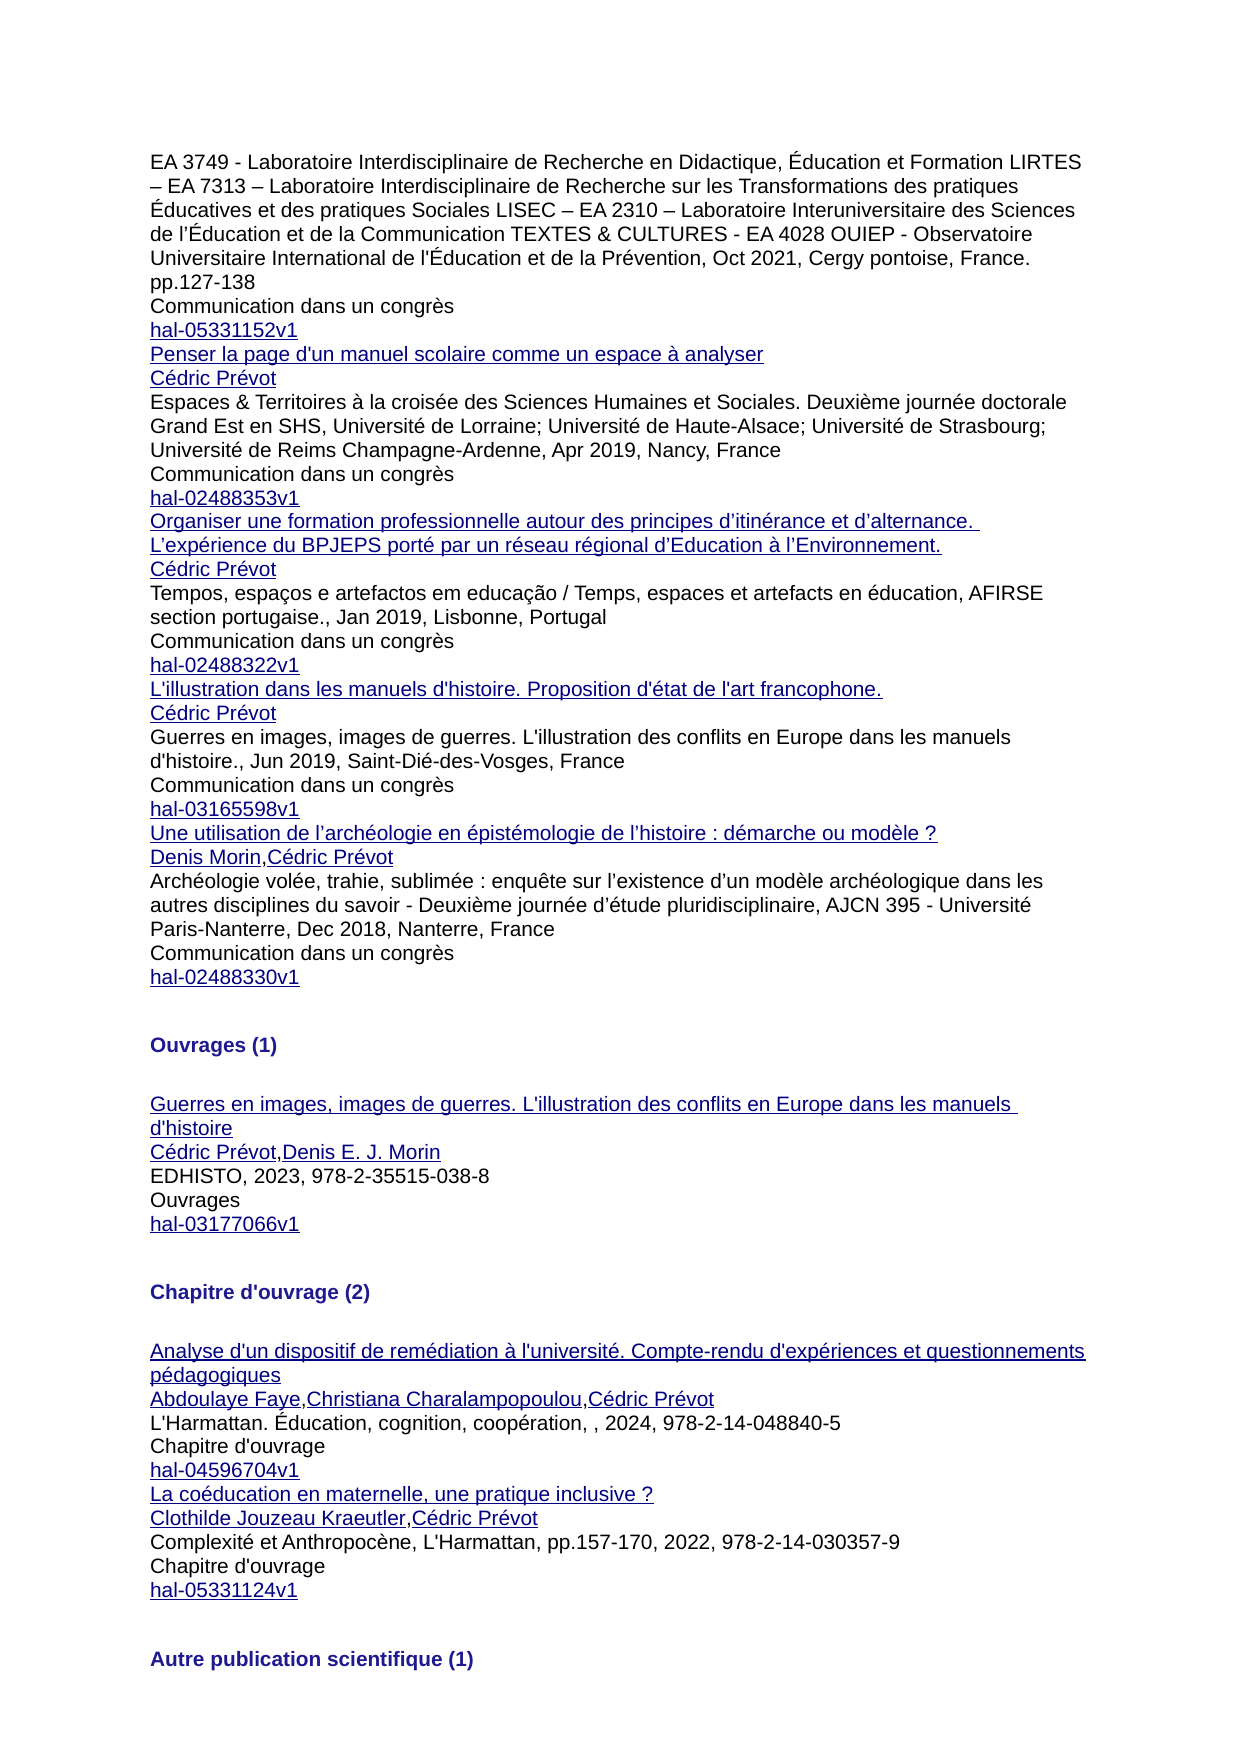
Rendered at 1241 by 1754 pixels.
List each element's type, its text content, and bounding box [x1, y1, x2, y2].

table_cell Penser la page d'un manuel scolaire comme un espace à analyser Cédric Prévot Espaces & Territoires à la croisée des Sciences Humaines et Sociales. Deuxième journée doctorale Grand Est en SHS, Université de Lorraine; Université de Haute-Alsace; Université de Strasbourg; Université de Reims Champagne-Ardenne, Apr 2019, Nancy, France Communication dans un congrès hal-02488353v1 [150, 342, 1090, 509]
subtitle Chapitre d'ouvrage (2) [150, 1280, 1090, 1304]
table_cell La coéducation en maternelle, une pratique inclusive ? Clothilde Jouzeau Kraeutler,Cédric Prévot Complexité et Anthropocène, L'Harmattan, pp.157-170, 2022, 978-2-14-030357-9 Chapitre d'ouvrage hal-05331124v1 [150, 1482, 1090, 1602]
table_header Guerres en images, images de guerres. L'illustration des conflits en Europe dans les manuels d'histoire Cédric Prévot,Denis E. J. Morin EDHISTO, 2023, 978-2-35515-038-8 Ouvrages hal-03177066v1 [150, 1092, 1090, 1235]
table_cell La classe promenade comme vecteur d’apprentissages Clothilde Jouzeau Kraeutler,Catherine Hurtig-Delattre,Cédric Prévot,Golly Patricia "L'école primaire au 21e siècle", CY Advanced Studies AECSE – Association des Enseignants et Chercheurs en Sciences de l’Éducation AIRDF – Association Internationale de Recherche en Didactique du Français ÉMA – EA 4507 – École, Mutations, Apprentissage LDAR – EA 4434 - Laboratoire de Didactique André Revuz PARAGRAPHE – EA 349 AGORA – EA 7392 BONHEURS – EA 7517 - Bien-être, Organisation, Numérique, Habitabilité, Éducation, Universalité, Relations, Savoirs CAREF – EA 4697 - Centre Amiénois de Recherche en Éducation et Formation CIRCEFT – EA 4384 - Centre Interdisciplinaire de Recherche « Culture, Éducation, Formation, Travail » CIREL – EA 4354 - Centre Interuniversitaire de Recherche en Education de Lille CREF – EA 1589 – Centre de Recherches Éducation et Formation ECP – EA 4571 – Éducation Cultures Politiques EDA – EA 4071 – Éducation Discours Apprentissages EFTS – UMR MA 122 - Éducation, Formation, Travail, Savoirs FrED – EA 6311 – Éducation et Diversité en espaces francophones GRHAPES – EA 7287 - Groupe de recherche sur le handicap, l’accessibilité, les pratiques éducatives et scolaires ICARE – EA 7389 - Institut Coopératif Austral de Recherche en Éducation Lab E3D- EA 7441 - Laboratoire Épistémologie et Didactique des Disciplines LACES – EA 7437 – Laboratoire Cultures Éducation Sociétés LIRDEF - EA 3749 - Laboratoire Interdisciplinaire de Recherche en Didactique, Éducation et Formation LIRTES – EA 7313 – Laboratoire Interdisciplinaire de Recherche sur les Transformations des pratiques Éducatives et des pratiques Sociales LISEC – EA 2310 – Laboratoire Interuniversitaire des Sciences de l’Éducation et de la Communication TEXTES & CULTURES - EA 4028 OUIEP - Observatoire Universitaire International de l'Éducation et de la Prévention, Oct 2021, Cergy pontoise, France. pp.127-138 Communication dans un congrès hal-05331152v1 [150, 150, 1090, 342]
table_header Analyse d'un dispositif de remédiation à l'université. Compte-rendu d'expériences et questionnements pédagogiques Abdoulaye Faye,Christiana Charalampopoulou,Cédric Prévot L'Harmattan. Éducation, cognition, coopération, , 2024, 978-2-14-048840-5 Chapitre d'ouvrage hal-04596704v1 [150, 1339, 1090, 1482]
subtitle Ouvrages (1) [150, 1033, 1090, 1057]
subtitle Autre publication scientifique (1) [150, 1647, 1090, 1671]
table_cell Organiser une formation professionnelle autour des principes d’itinérance et d’alternance. L’expérience du BPJEPS porté par un réseau régional d’Education à l’Environnement. Cédric Prévot Tempos, espaços e artefactos em educação / Temps, espaces et artefacts en éducation, AFIRSE section portugaise., Jan 2019, Lisbonne, Portugal Communication dans un congrès hal-02488322v1 [150, 509, 1090, 677]
table_cell Une utilisation de l’archéologie en épistémologie de l’histoire : démarche ou modèle ? Denis Morin,Cédric Prévot Archéologie volée, trahie, sublimée : enquête sur l’existence d’un modèle archéologique dans les autres disciplines du savoir - Deuxième journée d’étude pluridisciplinaire, AJCN 395 - Université Paris-Nanterre, Dec 2018, Nanterre, France Communication dans un congrès hal-02488330v1 [150, 821, 1090, 988]
table_cell L'illustration dans les manuels d'histoire. Proposition d'état de l'art francophone. Cédric Prévot Guerres en images, images de guerres. L'illustration des conflits en Europe dans les manuels d'histoire., Jun 2019, Saint-Dié-des-Vosges, France Communication dans un congrès hal-03165598v1 [150, 677, 1090, 821]
